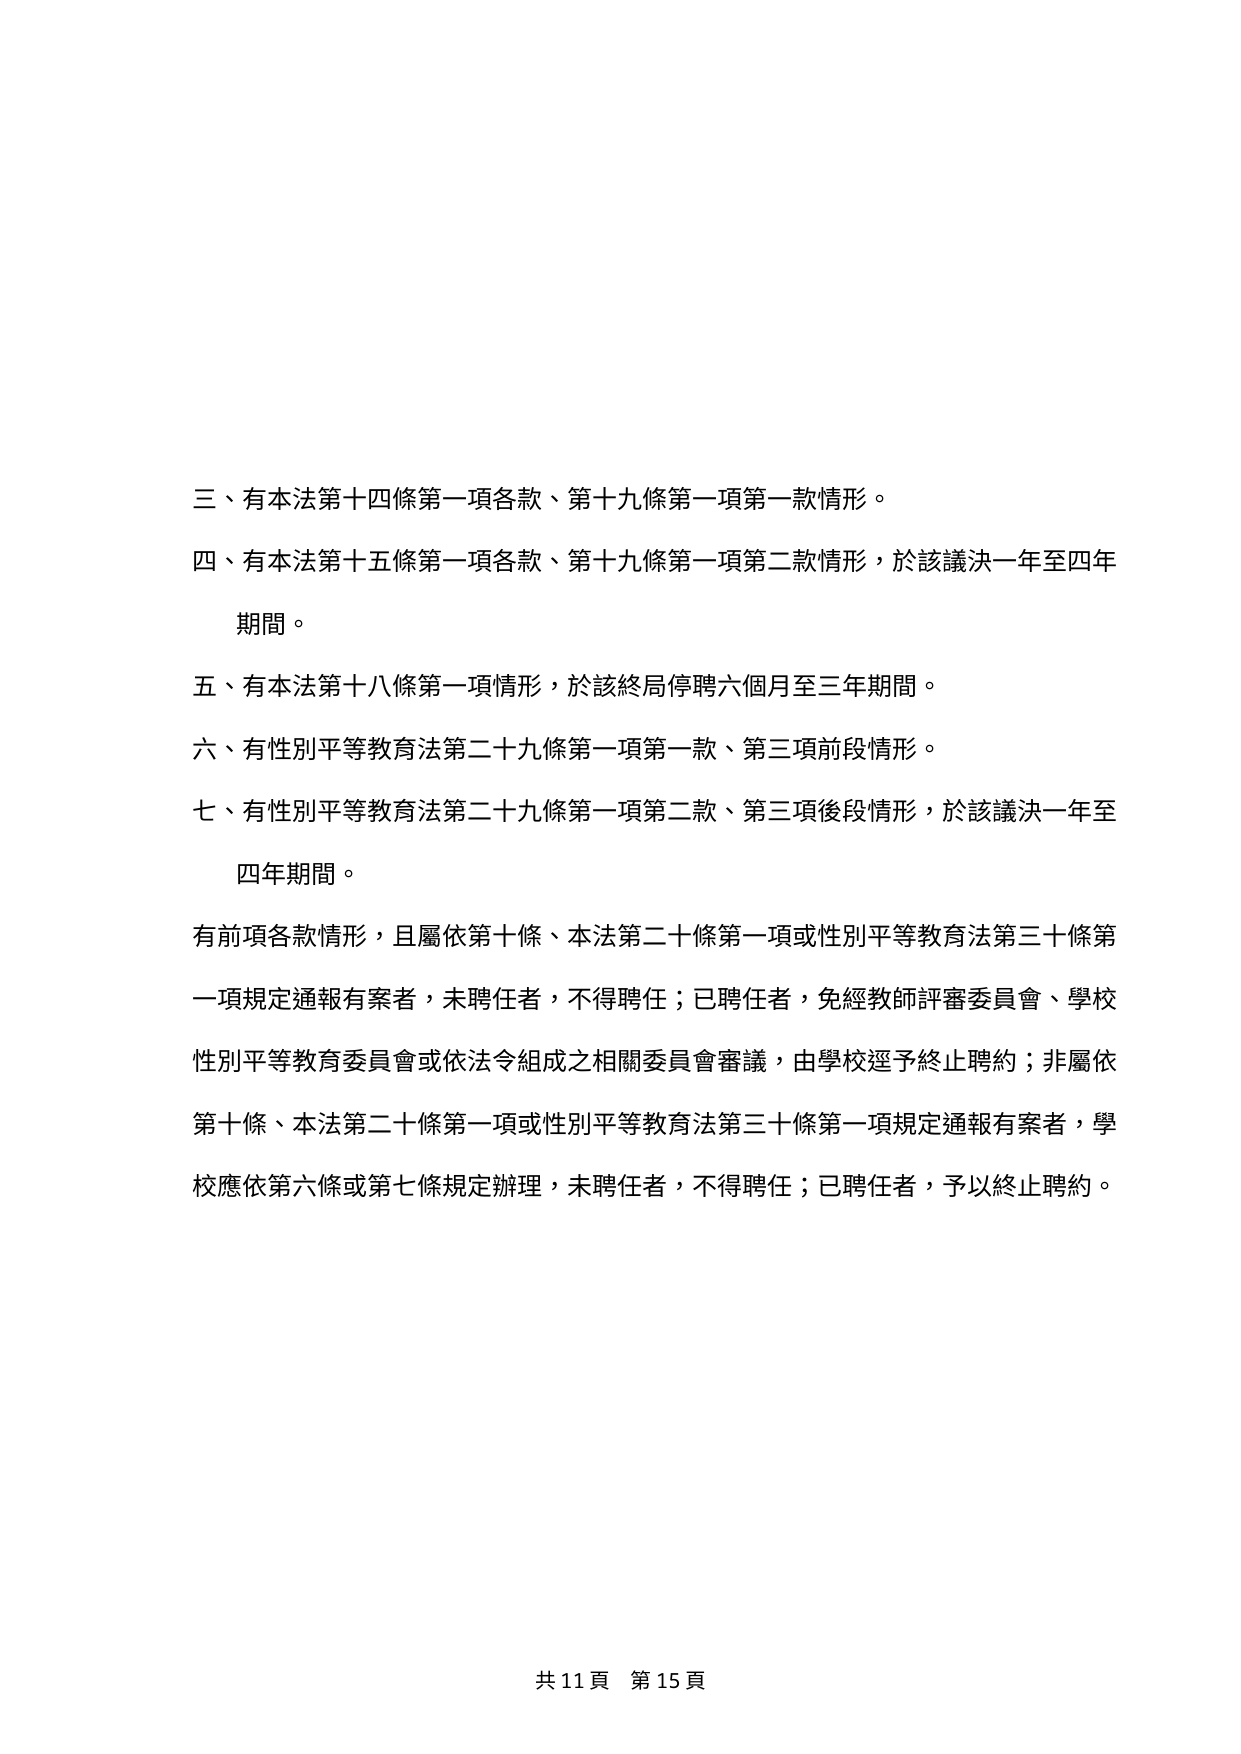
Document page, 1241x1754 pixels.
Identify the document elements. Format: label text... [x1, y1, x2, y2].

text 五、有本法第十八條第一項情形，於該終局停聘六個月至三年期間。 [192, 643, 1122, 706]
text 六、有性別平等教育法第二十九條第一項第一款、第三項前段情形。 [192, 706, 1122, 768]
text 有前項各款情形，且屬依第十條、本法第二十條第一項或性別平等教育法第三十條第一項規定通報有案者，未聘任者，不得聘任；已聘任者，免經教師評審委員會、學校性別平等教育委員會或依法令組成之相關委員會審議，由學校逕予終止聘約；非屬依第十條、本法第二十條第一項或性別平等教育法第三十條第一項規定通報有案者，學校應依第六條或第七條規定辦理，未聘任者，不得聘任；已聘任者，予以終止聘約。 [192, 893, 1122, 1206]
text 三、有本法第十四條第一項各款、第十九條第一項第一款情形。 [192, 456, 1122, 518]
text 七、有性別平等教育法第二十九條第一項第二款、第三項後段情形，於該議決一年至四年期間。 [192, 768, 1122, 893]
text 四、有本法第十五條第一項各款、第十九條第一項第二款情形，於該議決一年至四年期間。 [192, 518, 1122, 643]
